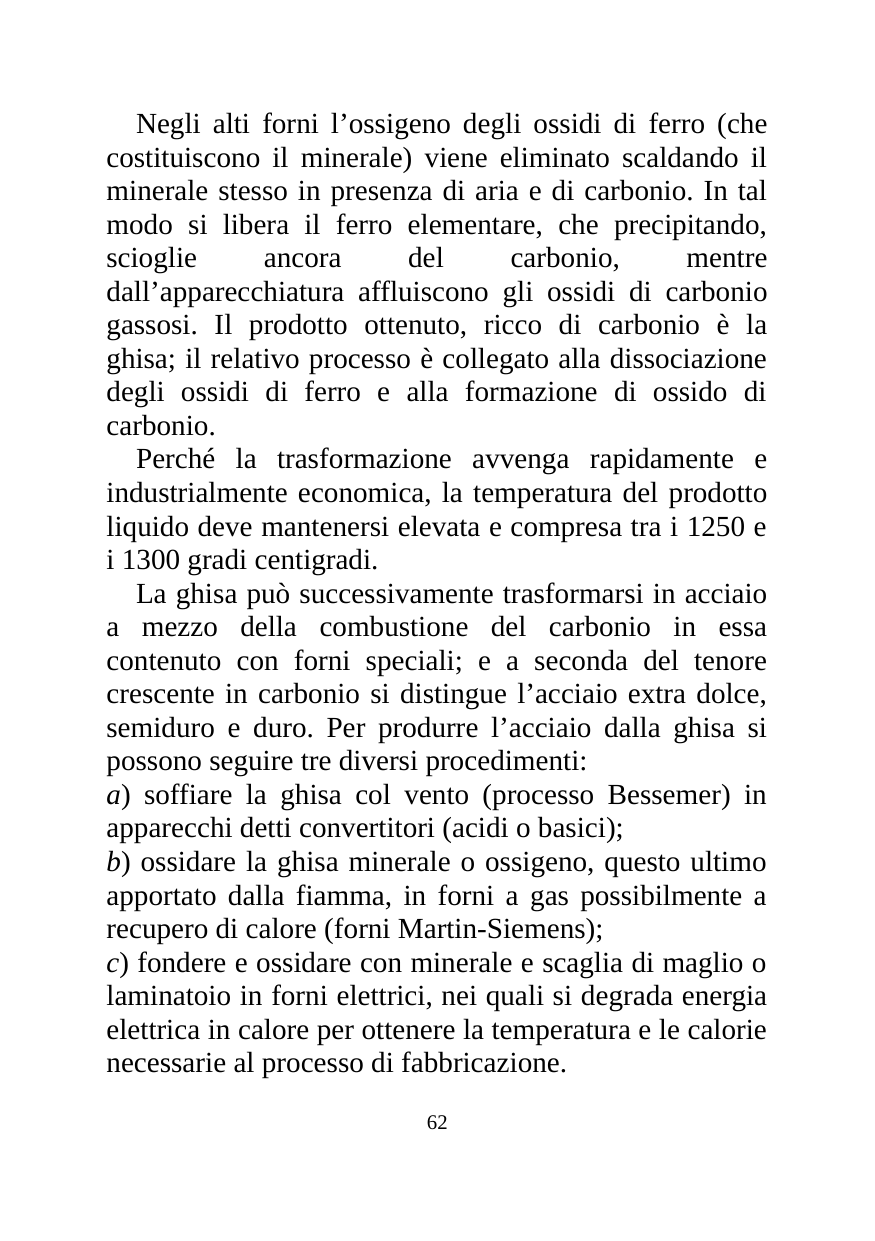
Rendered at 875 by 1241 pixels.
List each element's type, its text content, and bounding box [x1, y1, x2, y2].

text b) ossidare la ghisa minerale o ossigeno, questo ultimo apportato dalla fiamma, in forni a gas possibilmente a recupero di calore (forni Martin-Siemens); [106, 844, 768, 945]
text a) soffiare la ghisa col vento (processo Bessemer) in apparecchi detti convertitori (acidi o basici); [106, 777, 768, 844]
text Negli alti forni l’ossigeno degli ossidi di ferro (che costituiscono il minerale) viene eliminato scaldando il minerale stesso in presenza di aria e di carbonio. In tal modo si libera il ferro elementare, che precipitando, scioglie ancora del carbonio, mentre dall’apparecchiatura affluiscono gli ossidi di carbonio gassosi. Il prodotto ottenuto, ricco di carbonio è la ghisa; il relativo processo è collegato alla dissociazione degli ossidi di ferro e alla formazione di ossido di carbonio. [106, 106, 768, 442]
text Perché la trasformazione avvenga rapidamente e industrialmente economica, la temperatura del prodotto liquido deve mantenersi elevata e compresa tra i 1250 e i 1300 gradi centigradi. [106, 442, 768, 576]
text La ghisa può successivamente trasformarsi in acciaio a mezzo della combustione del carbonio in essa contenuto con forni speciali; e a seconda del tenore crescente in carbonio si distingue l’acciaio extra dolce, semiduro e duro. Per produrre l’acciaio dalla ghisa si possono seguire tre diversi procedimenti: [106, 576, 768, 777]
text c) fondere e ossidare con minerale e scaglia di maglio o laminatoio in forni elettrici, nei quali si degrada energia elettrica in calore per ottenere la temperatura e le calorie necessarie al processo di fabbricazione. [106, 945, 768, 1079]
